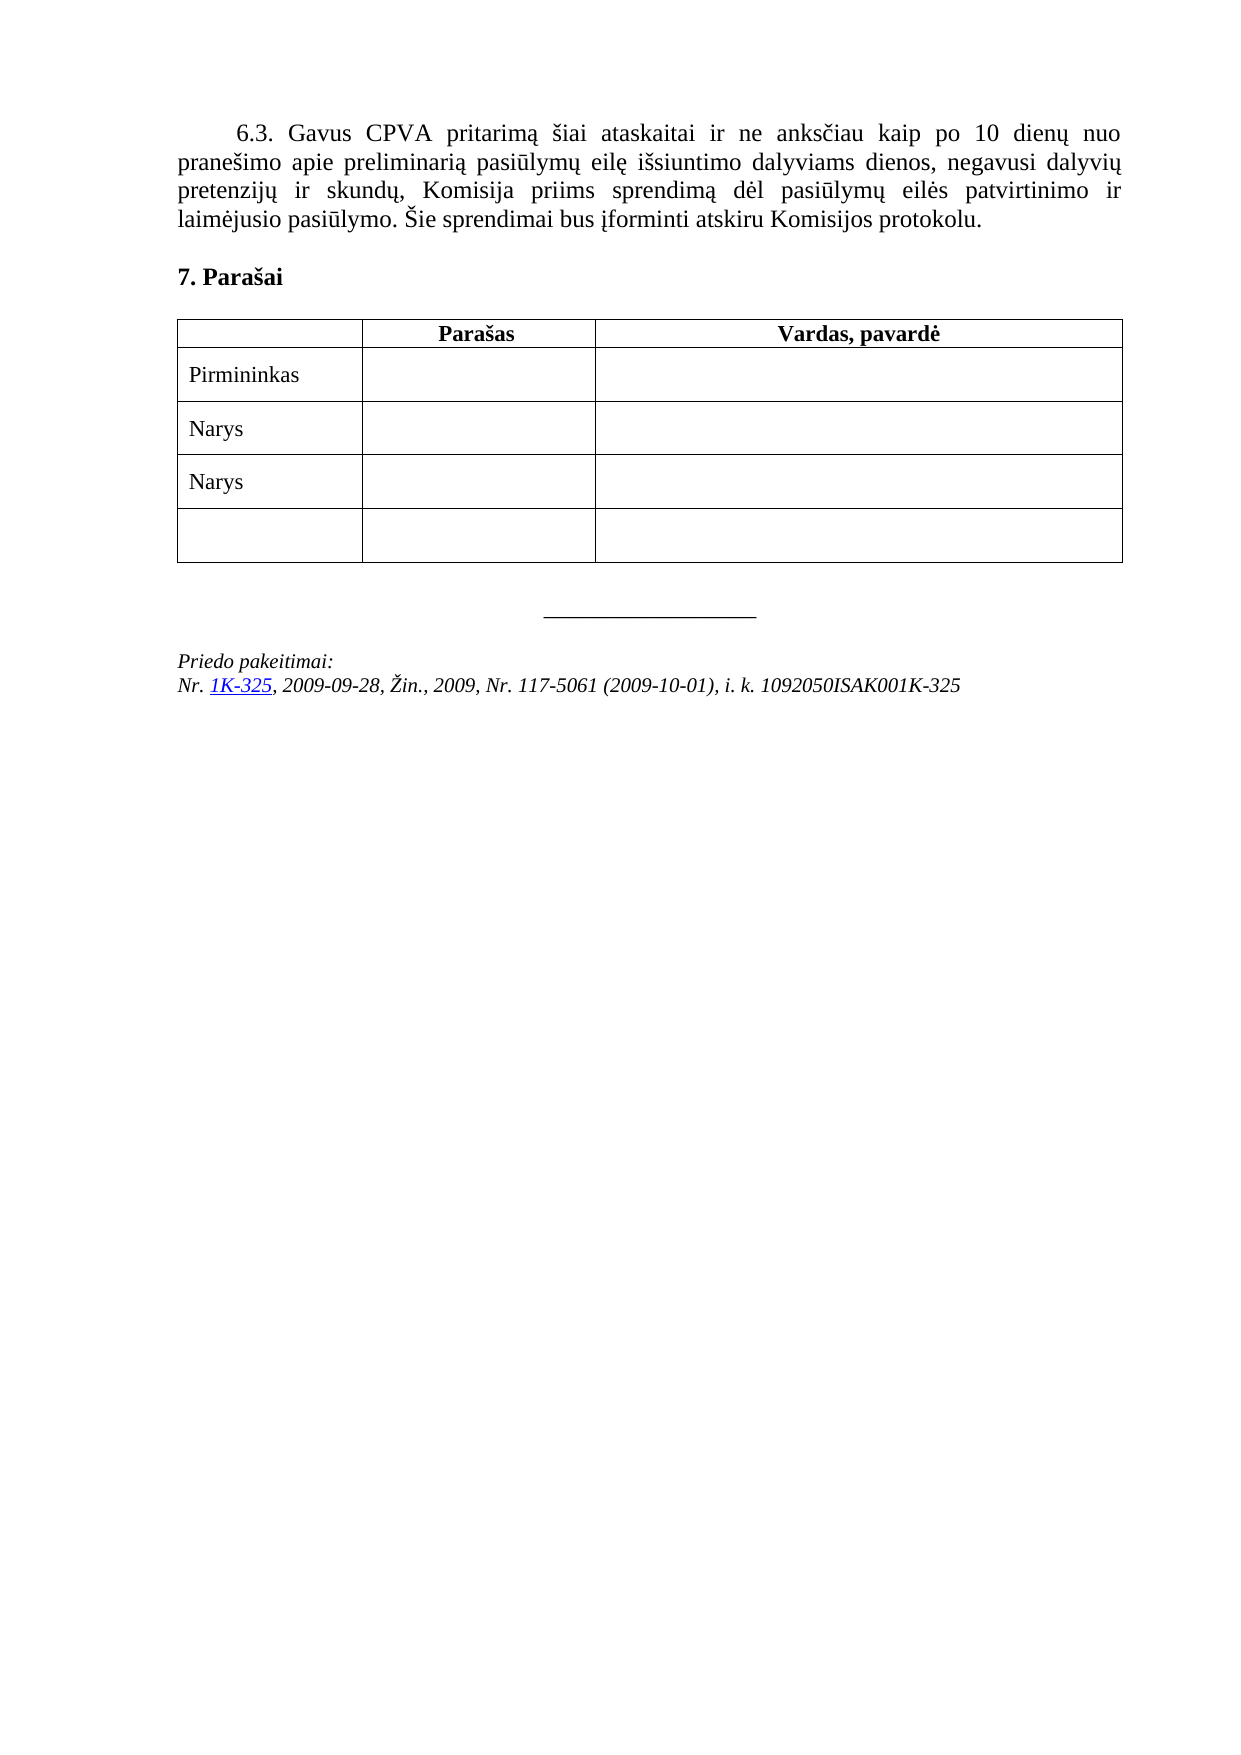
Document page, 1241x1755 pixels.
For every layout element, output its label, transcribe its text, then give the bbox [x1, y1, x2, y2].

table_cell [596, 348, 1122, 401]
text 7. Parašai [177, 262, 1122, 291]
table_cell [178, 509, 362, 562]
table_cell Narys [178, 402, 362, 454]
text _________________ [177, 592, 1122, 620]
text Nr. 1K-325, 2009-09-28, Žin., 2009, Nr. 117-5061 (2009-10-01), i. k. 1092050ISAK001K-325 [177, 673, 1122, 697]
text 6.3. Gavus CPVA pritarimą šiai ataskaitai ir ne anksčiau kaip po 10 dienų nuo pranešimo apie preliminarią pasiūlymų eilę išsiuntimo dalyviams dienos, negavusi dalyvių pretenzijų ir skundų, Komisija priims sprendimą dėl pasiūlymų eilės patvirtinimo ir laimėjusio pasiūlymo. Šie sprendimai bus įforminti atskiru Komisijos protokolu. [177, 118, 1122, 233]
table_cell [596, 455, 1122, 508]
table_header Parašas [363, 320, 595, 347]
table_cell [596, 402, 1122, 454]
table_cell [363, 348, 595, 401]
table_header [178, 320, 362, 347]
table_cell [596, 509, 1122, 562]
table_cell [363, 455, 595, 508]
table_cell Pirmininkas [178, 348, 362, 401]
table_cell [363, 402, 595, 454]
table_cell Narys [178, 455, 362, 508]
table_header Vardas, pavardė [596, 320, 1122, 347]
table_cell [363, 509, 595, 562]
text Priedo pakeitimai: [177, 649, 1122, 673]
